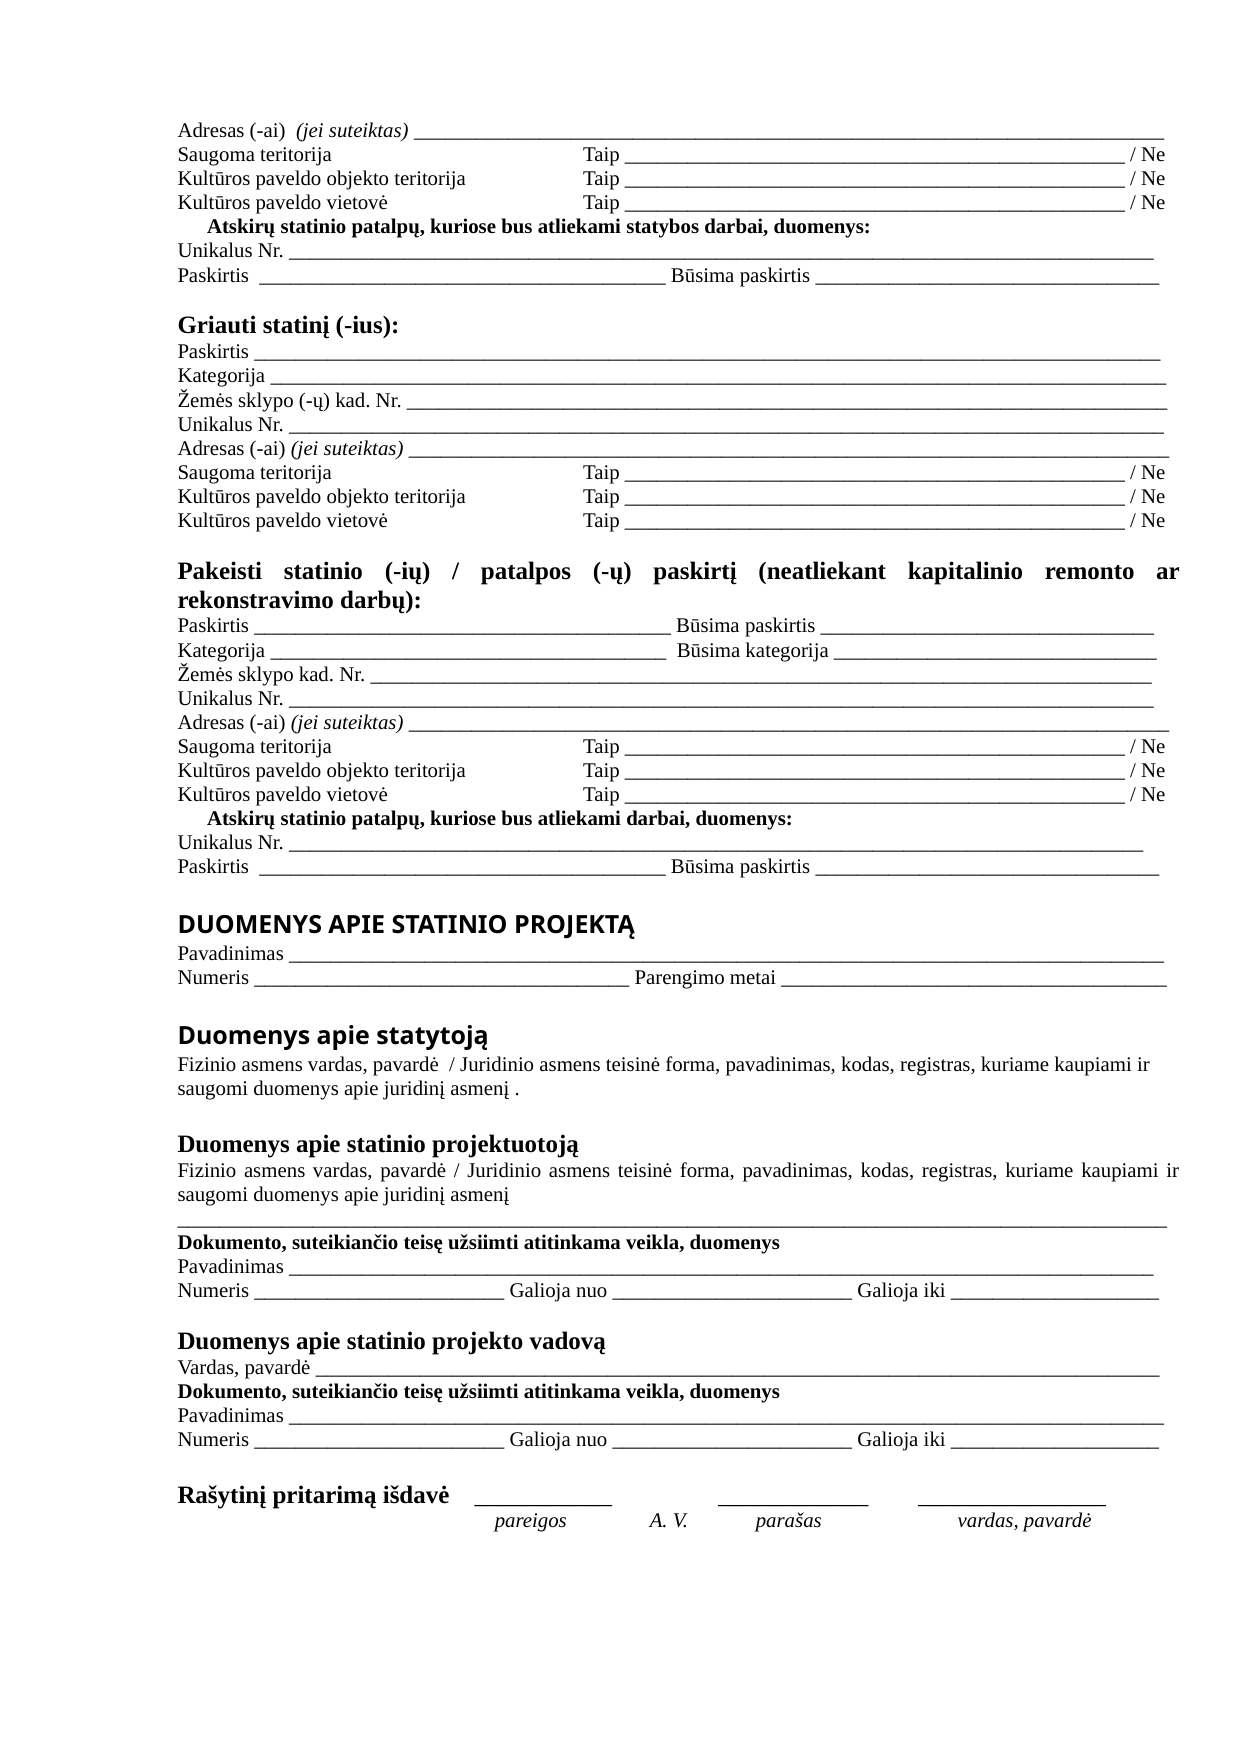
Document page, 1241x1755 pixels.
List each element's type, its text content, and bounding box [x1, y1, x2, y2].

text Žemės sklypo kad. Nr. ___________________________________________________________________________ [177, 662, 1181, 686]
text Kultūros paveldo vietovė Taip ________________________________________________ / Ne [177, 190, 1181, 214]
text Griauti statinį (-ius): [177, 311, 1181, 339]
text Numeris ________________________ Galioja nuo _______________________ Galioja iki ____________________ [177, 1427, 1181, 1451]
text Numeris ________________________ Galioja nuo _______________________ Galioja iki ____________________ [177, 1278, 1181, 1302]
text Dokumento, suteikiančio teisę užsiimti atitinkama veikla, duomenys [177, 1379, 1181, 1403]
text Adresas (-ai) (jei suteiktas) _________________________________________________________________________ [177, 436, 1181, 460]
text Fizinio asmens vardas, pavardė / Juridinio asmens teisinė forma, pavadinimas, kodas, registras, kuriame kaupiami ir saugomi duomenys apie juridinį asmenį [177, 1157, 1181, 1206]
text Paskirtis ________________________________________ Būsima paskirtis ________________________________ [177, 613, 1181, 637]
text Fizinio asmens vardas, pavardė / Juridinio asmens teisinė forma, pavadinimas, kodas, registras, kuriame kaupiami ir saugomi duomenys apie juridinį asmenį . [177, 1052, 1181, 1100]
text Duomenys apie statinio projektuotoją [177, 1129, 1181, 1157]
text Paskirtis _______________________________________ Būsima paskirtis _________________________________ [177, 262, 1181, 287]
text Duomenys apie statinio projekto vadovą [177, 1326, 1181, 1355]
text Kategorija ______________________________________ Būsima kategorija _______________________________ [177, 637, 1181, 662]
text Pavadinimas ____________________________________________________________________________________ [177, 1403, 1181, 1427]
text Rašytinį pritarimą išdavė ___________ ____________ _______________ [177, 1480, 1181, 1508]
text Saugoma teritorija Taip ________________________________________________ / Ne [177, 460, 1181, 484]
text Kultūros paveldo objekto teritorija Taip ________________________________________________ / Ne [177, 484, 1181, 508]
text Unikalus Nr. __________________________________________________________________________________ [177, 830, 1181, 854]
text Žemės sklypo (-ų) kad. Nr. _________________________________________________________________________ [177, 387, 1181, 412]
text Unikalus Nr. ___________________________________________________________________________________ [177, 238, 1181, 262]
text Saugoma teritorija Taip ________________________________________________ / Ne [177, 734, 1181, 758]
text Atskirų statinio patalpų, kuriose bus atliekami statybos darbai, duomenys: [177, 214, 1181, 238]
text Kultūros paveldo objekto teritorija Taip ________________________________________________ / Ne [177, 758, 1181, 782]
text Kultūros paveldo vietovė Taip ________________________________________________ / Ne [177, 508, 1181, 532]
text Paskirtis _______________________________________ Būsima paskirtis _________________________________ [177, 854, 1181, 878]
text Atskirų statinio patalpų, kuriose bus atliekami darbai, duomenys: [177, 806, 1181, 830]
text Dokumento, suteikiančio teisę užsiimti atitinkama veikla, duomenys [177, 1230, 1181, 1254]
text _______________________________________________________________________________________________ [177, 1206, 1181, 1230]
text Vardas, pavardė _________________________________________________________________________________ [177, 1355, 1181, 1379]
text pareigos A. V. parašas vardas, pavardė [177, 1508, 1181, 1532]
text Adresas (-ai) (jei suteiktas) ________________________________________________________________________ [177, 118, 1181, 142]
text Paskirtis _______________________________________________________________________________________ [177, 339, 1181, 363]
text Unikalus Nr. ___________________________________________________________________________________ [177, 686, 1181, 710]
text Duomenys apie statytoją [177, 1018, 1181, 1052]
text Pakeisti statinio (-ių) / patalpos (-ų) paskirtį (neatliekant kapitalinio remonto ar rekonstravimo darbų): [177, 556, 1181, 613]
text Saugoma teritorija Taip ________________________________________________ / Ne [177, 142, 1181, 166]
text Unikalus Nr. ____________________________________________________________________________________ [177, 412, 1181, 436]
text Pavadinimas ____________________________________________________________________________________ [177, 941, 1181, 965]
text Kultūros paveldo vietovė Taip ________________________________________________ / Ne [177, 782, 1181, 806]
text Pavadinimas ___________________________________________________________________________________ [177, 1254, 1181, 1278]
text Kategorija ______________________________________________________________________________________ [177, 363, 1181, 387]
text Numeris ____________________________________ Parengimo metai _____________________________________ [177, 965, 1181, 989]
text Kultūros paveldo objekto teritorija Taip ________________________________________________ / Ne [177, 166, 1181, 190]
text Duomenys apie statinio projektą [177, 907, 1181, 941]
text Adresas (-ai) (jei suteiktas) _________________________________________________________________________ [177, 710, 1181, 734]
